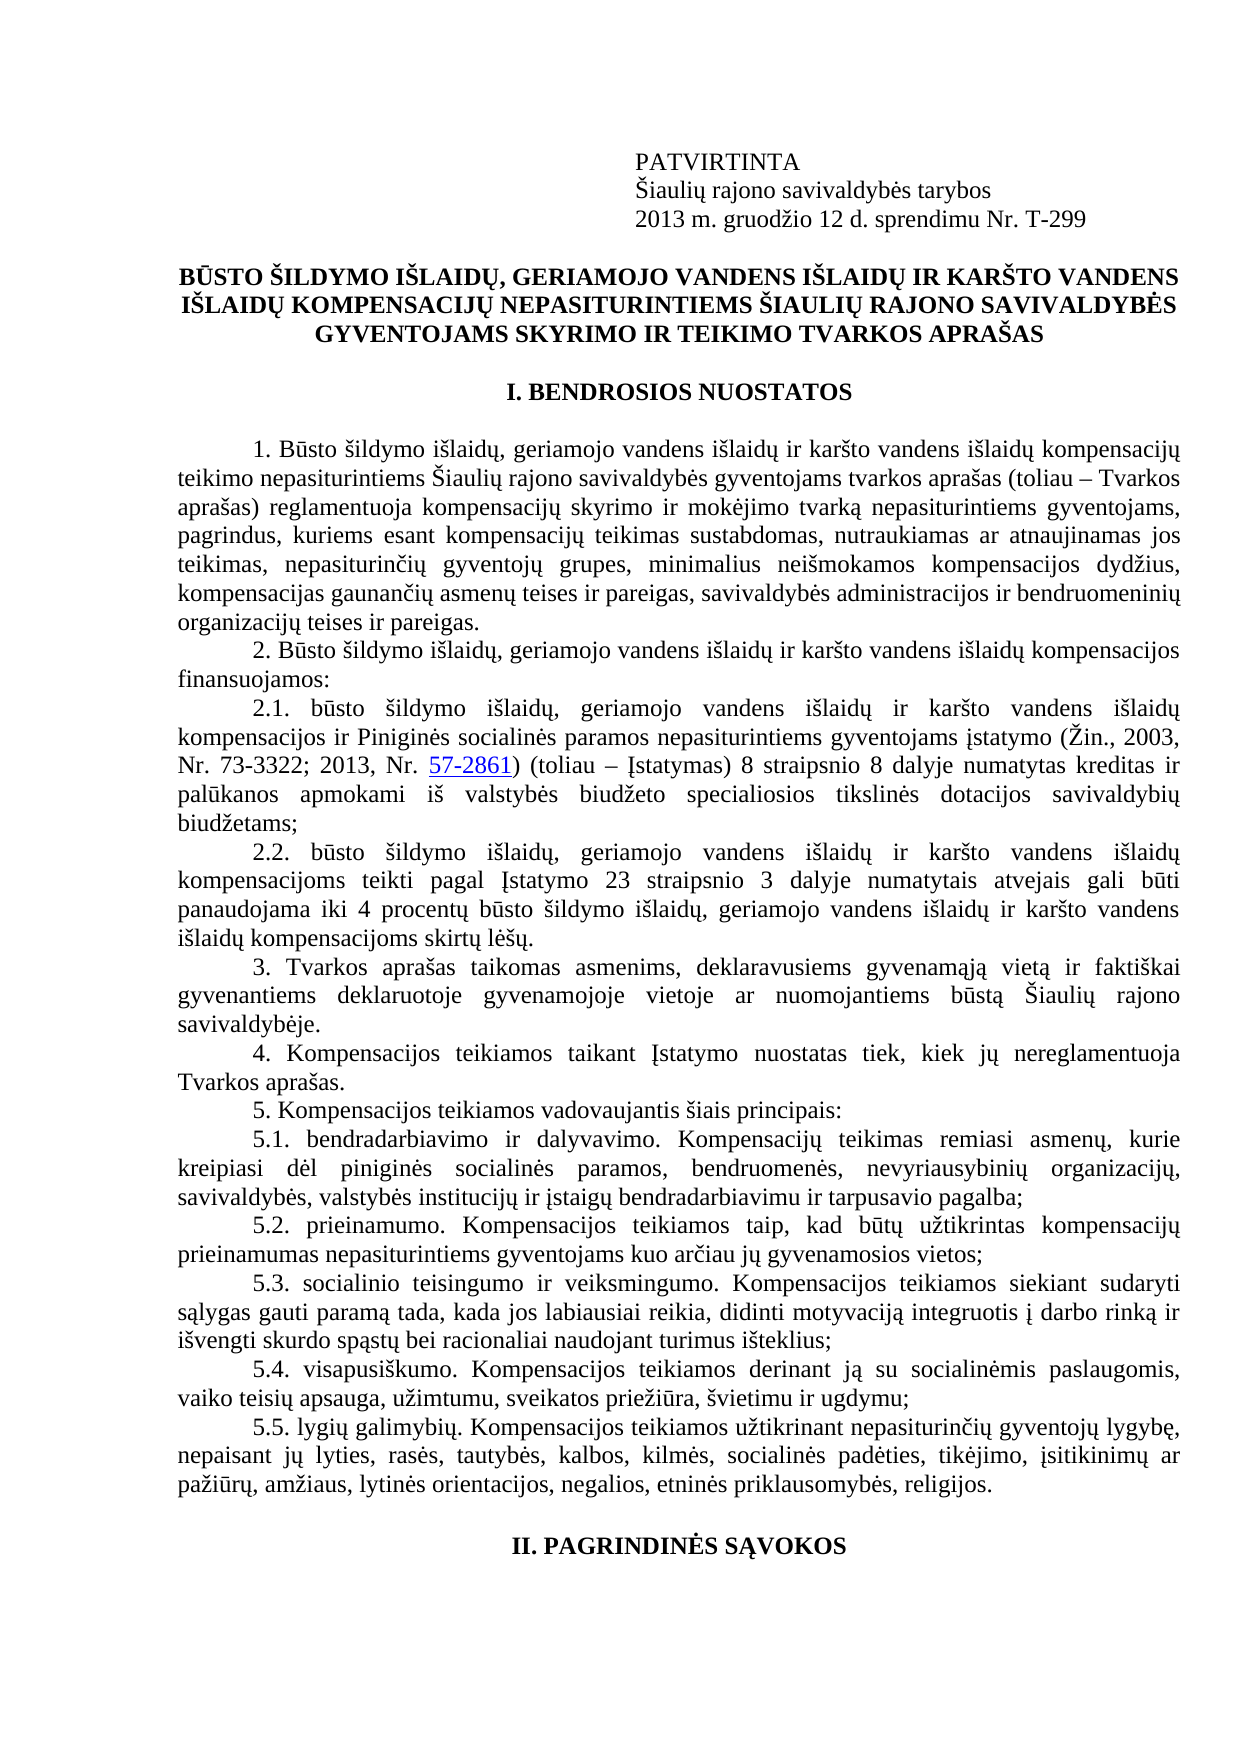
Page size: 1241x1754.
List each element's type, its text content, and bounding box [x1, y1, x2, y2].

text 2. Būsto šildymo išlaidų, geriamojo vandens išlaidų ir karšto vandens išlaidų kompensacijos finansuojamos: [177, 636, 1181, 693]
text PATVIRTINTA [635, 147, 1181, 176]
text 5.3. socialinio teisingumo ir veiksmingumo. Kompensacijos teikiamos siekiant sudaryti sąlygas gauti paramą tada, kada jos labiausiai reikia, didinti motyvaciją integruotis į darbo rinką ir išvengti skurdo spąstų bei racionaliai naudojant turimus išteklius; [177, 1268, 1181, 1354]
text 2013 m. gruodžio 12 d. sprendimu Nr. T-299 [635, 204, 1181, 233]
text 5.2. prieinamumo. Kompensacijos teikiamos taip, kad būtų užtikrintas kompensacijų prieinamumas nepasiturintiems gyventojams kuo arčiau jų gyvenamosios vietos; [177, 1211, 1181, 1268]
text 1. Būsto šildymo išlaidų, geriamojo vandens išlaidų ir karšto vandens išlaidų kompensacijų teikimo nepasiturintiems Šiaulių rajono savivaldybės gyventojams tvarkos aprašas (toliau – Tvarkos aprašas) reglamentuoja kompensacijų skyrimo ir mokėjimo tvarką nepasiturintiems gyventojams, pagrindus, kuriems esant kompensacijų teikimas sustabdomas, nutraukiamas ar atnaujinamas jos teikimas, nepasiturinčių gyventojų grupes, minimalius neišmokamos kompensacijos dydžius, kompensacijas gaunančių asmenų teises ir pareigas, savivaldybės administracijos ir bendruomeninių organizacijų teises ir pareigas. [177, 434, 1181, 636]
text 3. Tvarkos aprašas taikomas asmenims, deklaravusiems gyvenamąją vietą ir faktiškai gyvenantiems deklaruotoje gyvenamojoje vietoje ar nuomojantiems būstą Šiaulių rajono savivaldybėje. [177, 952, 1181, 1038]
text Šiaulių rajono savivaldybės tarybos [635, 176, 1181, 204]
text 5.1. bendradarbiavimo ir dalyvavimo. Kompensacijų teikimas remiasi asmenų, kurie kreipiasi dėl piniginės socialinės paramos, bendruomenės, nevyriausybinių organizacijų, savivaldybės, valstybės institucijų ir įstaigų bendradarbiavimu ir tarpusavio pagalba; [177, 1124, 1181, 1211]
text BŪSTO ŠILDYMO IŠLAIDŲ, GERIAMOJO VANDENS IŠLAIDŲ IR KARŠTO VANDENS IŠLAIDŲ KOMPENSACIJŲ NEPASITURINTIEMS ŠIAULIŲ RAJONO SAVIVALDYBĖS GYVENTOJAMS SKYRIMO IR TEIKIMO TVARKOS APRAŠAS [177, 262, 1181, 348]
text 4. Kompensacijos teikiamos taikant Įstatymo nuostatas tiek, kiek jų nereglamentuoja Tvarkos aprašas. [177, 1038, 1181, 1096]
text II. PAGRINDINĖS SĄVOKOS [177, 1531, 1181, 1560]
text I. BENDROSIOS NUOSTATOS [177, 377, 1181, 406]
text 2.1. būsto šildymo išlaidų, geriamojo vandens išlaidų ir karšto vandens išlaidų kompensacijos ir Piniginės socialinės paramos nepasiturintiems gyventojams įstatymo (Žin., 2003, Nr. 73-3322; 2013, Nr. 57-2861) (toliau – Įstatymas) 8 straipsnio 8 dalyje numatytas kreditas ir palūkanos apmokami iš valstybės biudžeto specialiosios tikslinės dotacijos savivaldybių biudžetams; [177, 693, 1181, 837]
text 2.2. būsto šildymo išlaidų, geriamojo vandens išlaidų ir karšto vandens išlaidų kompensacijoms teikti pagal Įstatymo 23 straipsnio 3 dalyje numatytais atvejais gali būti panaudojama iki 4 procentų būsto šildymo išlaidų, geriamojo vandens išlaidų ir karšto vandens išlaidų kompensacijoms skirtų lėšų. [177, 837, 1181, 952]
text 5. Kompensacijos teikiamos vadovaujantis šiais principais: [177, 1096, 1181, 1124]
text 5.4. visapusiškumo. Kompensacijos teikiamos derinant ją su socialinėmis paslaugomis, vaiko teisių apsauga, užimtumu, sveikatos priežiūra, švietimu ir ugdymu; [177, 1354, 1181, 1412]
text 5.5. lygių galimybių. Kompensacijos teikiamos užtikrinant nepasiturinčių gyventojų lygybę, nepaisant jų lyties, rasės, tautybės, kalbos, kilmės, socialinės padėties, tikėjimo, įsitikinimų ar pažiūrų, amžiaus, lytinės orientacijos, negalios, etninės priklausomybės, religijos. [177, 1412, 1181, 1498]
